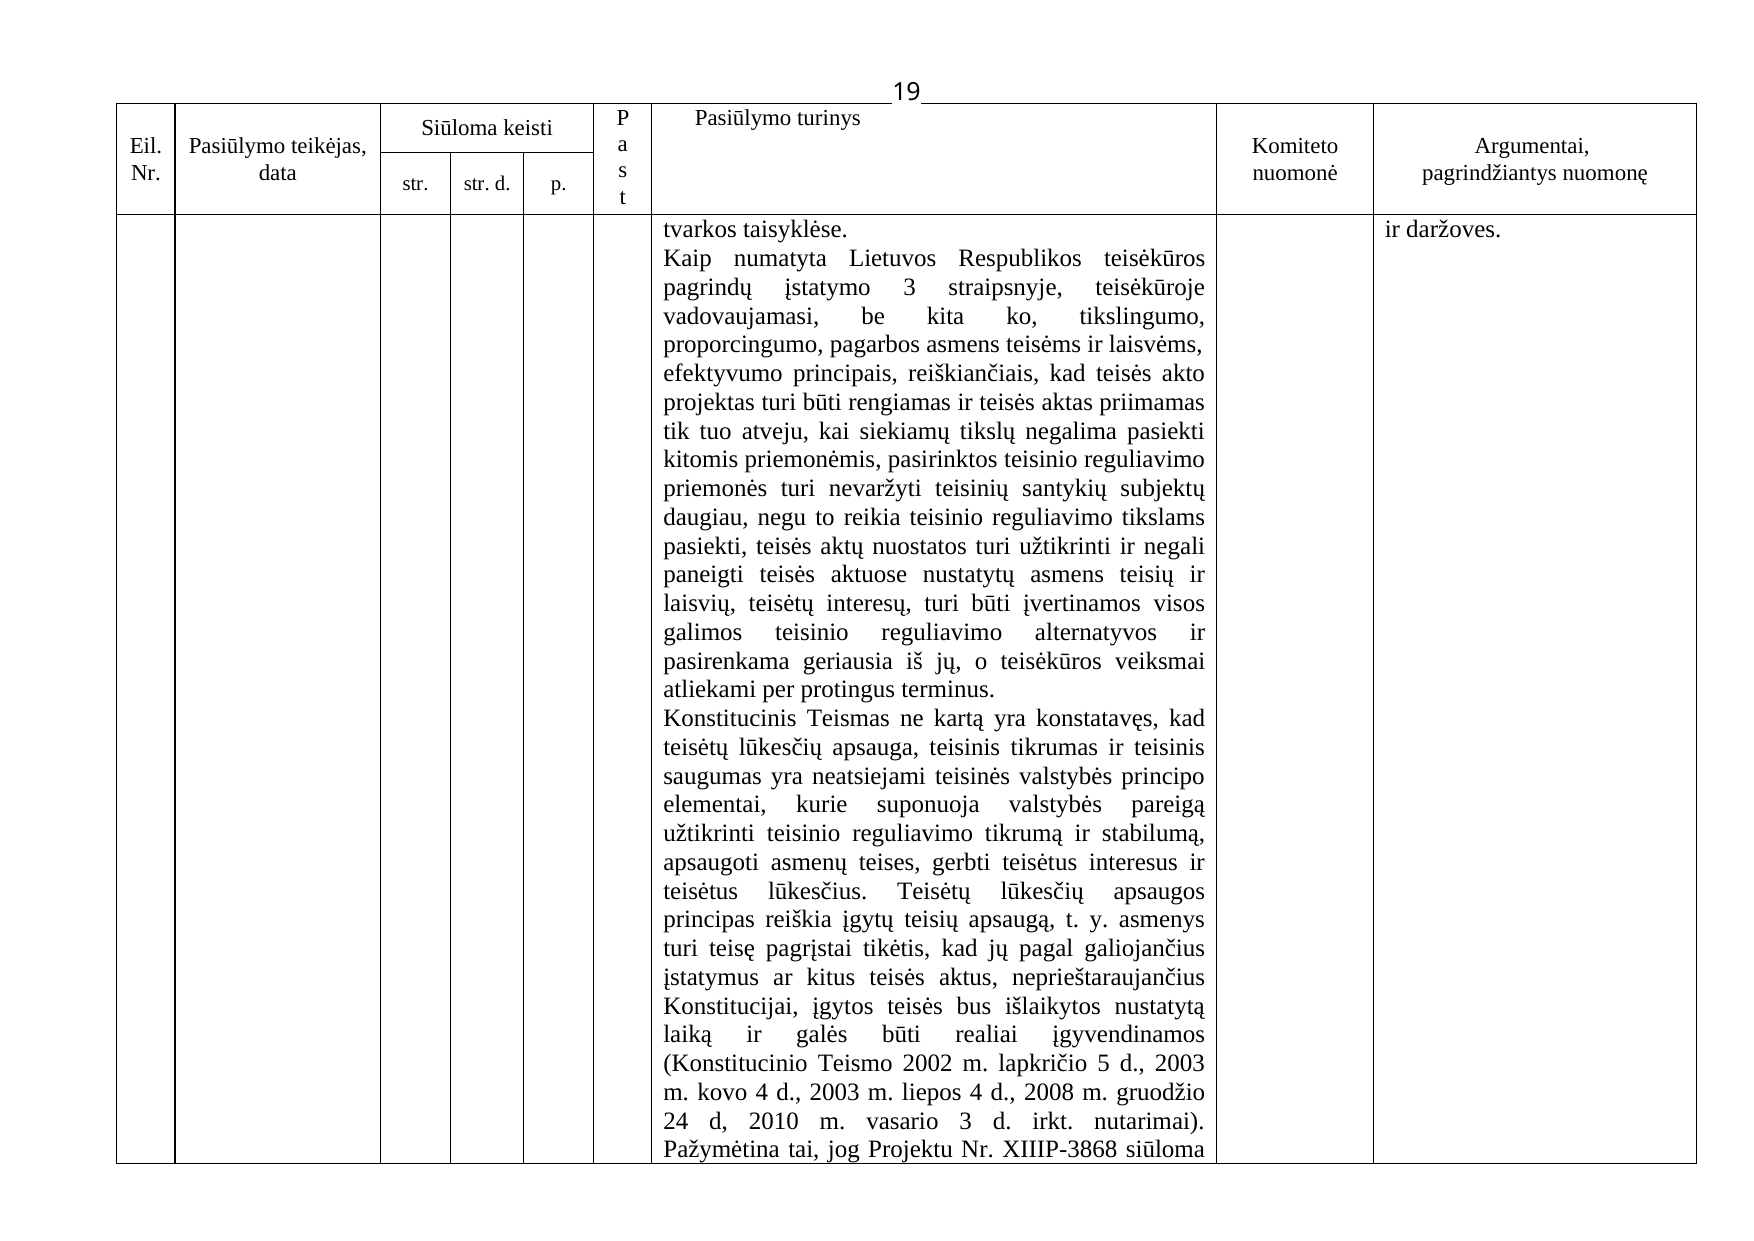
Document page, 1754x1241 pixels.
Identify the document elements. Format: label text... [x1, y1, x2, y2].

table_header Eil. Nr. [117, 104, 174, 213]
table_header Pastabos [594, 104, 651, 213]
table_header Pasiūlymo turinys [652, 104, 1216, 213]
table_cell ir daržoves. [1374, 215, 1696, 1163]
table_cell [1217, 215, 1373, 1163]
table_header Komiteto nuomonė [1217, 104, 1373, 213]
table_cell [176, 215, 380, 1163]
table_cell str. [381, 153, 450, 213]
table_cell [451, 215, 523, 1163]
table_cell str. d. [451, 153, 523, 213]
table_cell [594, 215, 651, 1163]
table_cell [524, 215, 593, 1163]
table_cell tvarkos taisyklėse. Kaip numatyta Lietuvos Respublikos teisėkūros pagrindų įstatymo 3 straipsnyje, teisėkūroje vadovaujamasi, be kita ko, tikslingumo, proporcingumo, pagarbos asmens teisėms ir laisvėms, efektyvumo principais, reiškiančiais, kad teisės akto projektas turi būti rengiamas ir teisės aktas priimamas tik tuo atveju, kai siekiamų tikslų negalima pasiekti kitomis priemonėmis, pasirinktos teisinio reguliavimo priemonės turi nevaržyti teisinių santykių subjektų daugiau, negu to reikia teisinio reguliavimo tikslams pasiekti, teisės aktų nuostatos turi užtikrinti ir negali paneigti teisės aktuose nustatytų asmens teisių ir laisvių, teisėtų interesų, turi būti įvertinamos visos galimos teisinio reguliavimo alternatyvos ir pasirenkama geriausia iš jų, o teisėkūros veiksmai atliekami per protingus terminus. Konstitucinis Teismas ne kartą yra konstatavęs, kad teisėtų lūkesčių apsauga, teisinis tikrumas ir teisinis saugumas yra neatsiejami teisinės valstybės principo elementai, kurie suponuoja valstybės pareigą užtikrinti teisinio reguliavimo tikrumą ir stabilumą, apsaugoti asmenų teises, gerbti teisėtus interesus ir teisėtus lūkesčius. Teisėtų lūkesčių apsaugos principas reiškia įgytų teisių apsaugą, t. y. asmenys turi teisę pagrįstai tikėtis, kad jų pagal galiojančius įstatymus ar kitus teisės aktus, neprieštaraujančius Konstitucijai, įgytos teisės bus išlaikytos nustatytą laiką ir galės būti realiai įgyvendinamos (Konstitucinio Teismo 2002 m. lapkričio 5 d., 2003 m. kovo 4 d., 2003 m. liepos 4 d., 2008 m. gruodžio 24 d, 2010 m. vasario 3 d. irkt. nutarimai). Pažymėtina tai, jog Projektu Nr. XIIIP-3868 siūloma [652, 215, 1216, 1163]
table_header Siūloma keisti [381, 104, 593, 152]
table_cell [381, 215, 450, 1163]
table_header Pasiūlymo teikėjas, data [176, 104, 380, 213]
table_cell [117, 215, 174, 1163]
table_header Argumentai, pagrindžiantys nuomonę [1374, 104, 1696, 213]
table_cell p. [524, 153, 593, 213]
